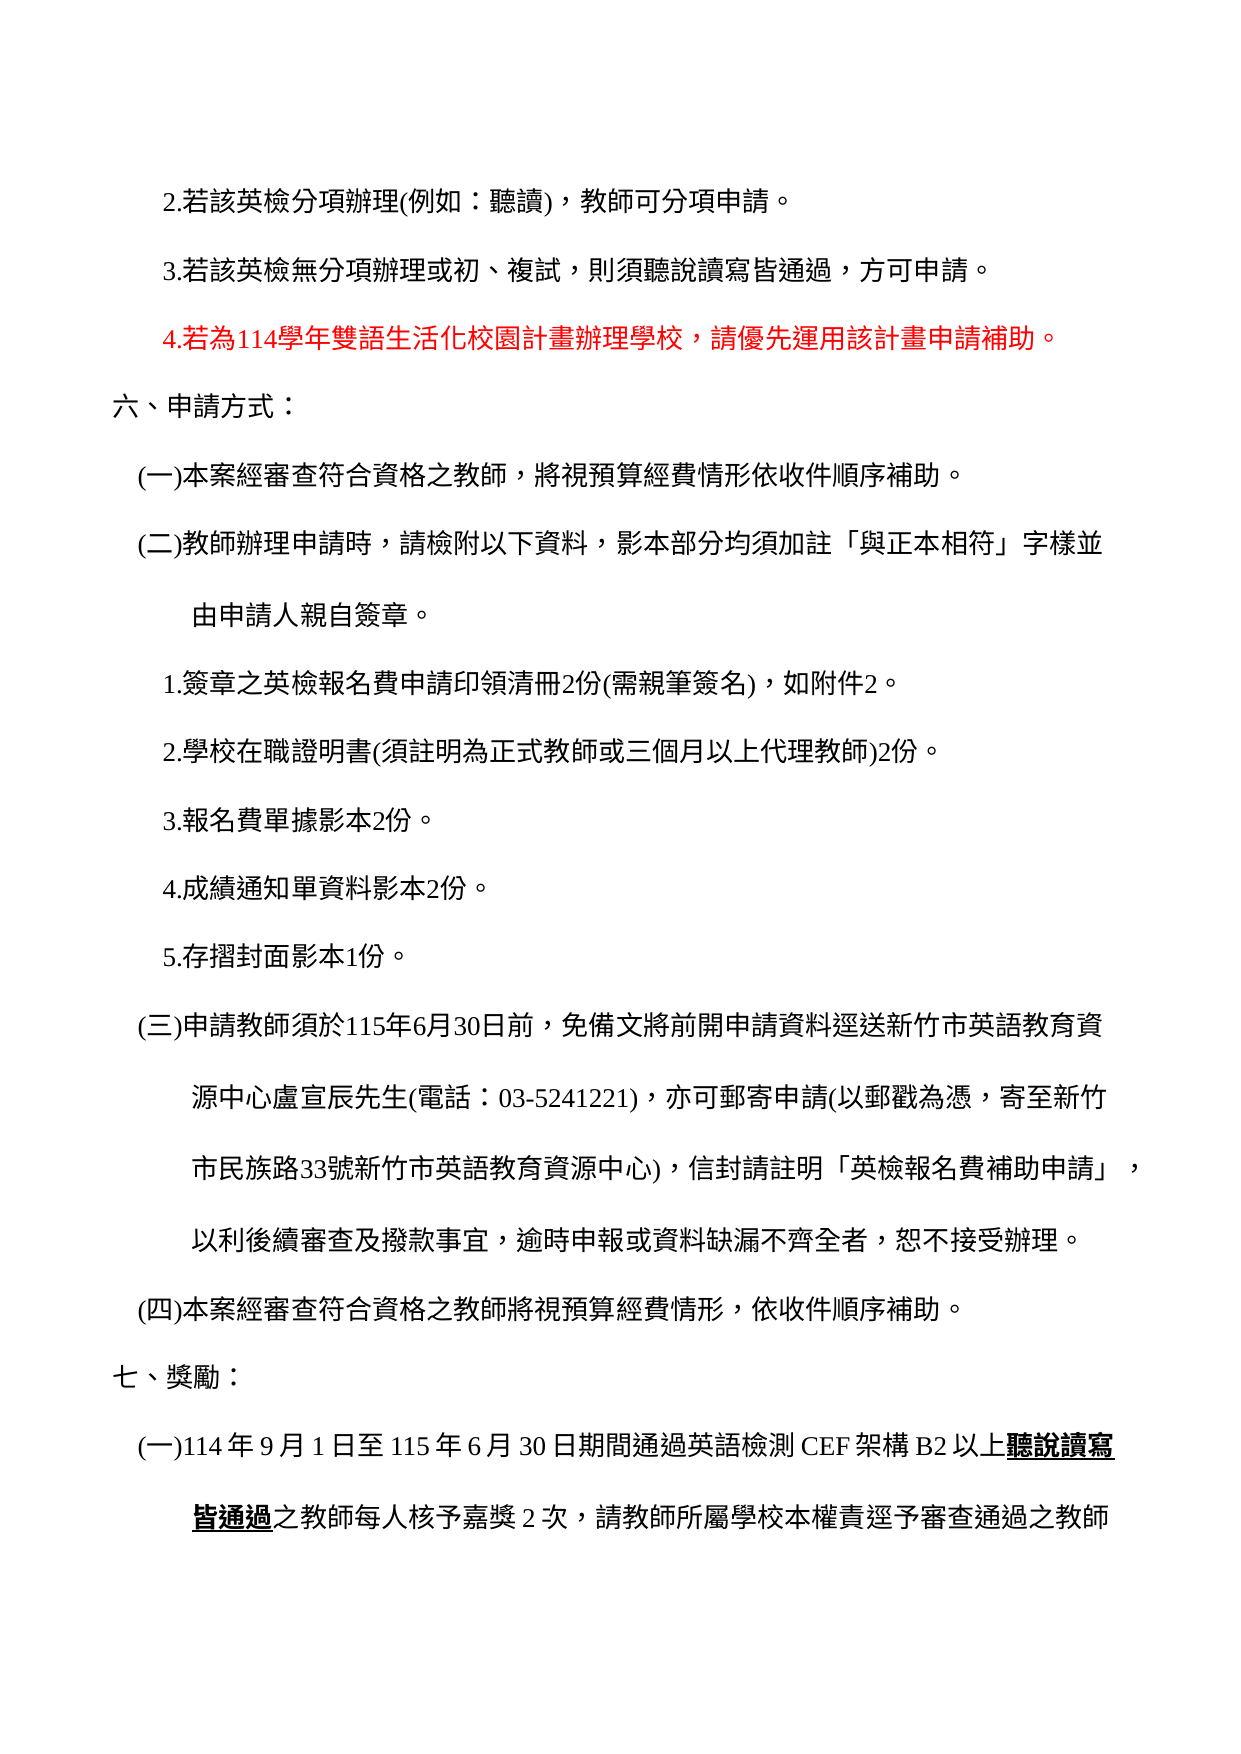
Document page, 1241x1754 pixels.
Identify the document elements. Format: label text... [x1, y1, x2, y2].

text 5.存摺封面影本1份。 [162, 913, 1128, 976]
text 六、申請方式： [112, 363, 1128, 426]
text 3.報名費單據影本2份。 [162, 777, 1128, 839]
text (一)本案經審查符合資格之教師，將視預算經費情形依收件順序補助。 [137, 432, 1128, 494]
text 2.若該英檢分項辦理(例如：聽讀)，教師可分項申請。 [162, 158, 1128, 221]
text 4.成績通知單資料影本2份。 [162, 845, 1128, 908]
text 2.學校在職證明書(須註明為正式教師或三個月以上代理教師)2份。 [162, 708, 1128, 771]
text 1.簽章之英檢報名費申請印領清冊2份(需親筆簽名)，如附件2。 [162, 640, 1128, 703]
text 3.若該英檢無分項辦理或初、複試，則須聽說讀寫皆通過，方可申請。 [162, 227, 1128, 289]
text (四)本案經審查符合資格之教師將視預算經費情形，依收件順序補助。 [137, 1266, 1128, 1328]
text 七、獎勵： [112, 1334, 1128, 1397]
text 4.若為114學年雙語生活化校園計畫辦理學校，請優先運用該計畫申請補助。 [162, 295, 1128, 357]
text (一)114年9月1日至115年6月30日期間通過英語檢測CEF架構B2以上聽說讀寫皆通過之教師每人核予嘉獎2次，請教師所屬學校本權責逕予審查通過之教師 [137, 1402, 1128, 1537]
text (三)申請教師須於115年6月30日前，免備文將前開申請資料逕送新竹市英語教育資源中心盧宣辰先生(電話：03-5241221)，亦可郵寄申請(以郵戳為憑，寄至新竹市民族路33號新竹市英語教育資源中心)，信封請註明「英檢報名費補助申請」，以利後續審查及撥款事宜，逾時申報或資料缺漏不齊全者，恕不接受辦理。 [137, 982, 1128, 1260]
text (二)教師辦理申請時，請檢附以下資料，影本部分均須加註「與正本相符」字樣並由申請人親自簽章。 [137, 500, 1128, 634]
